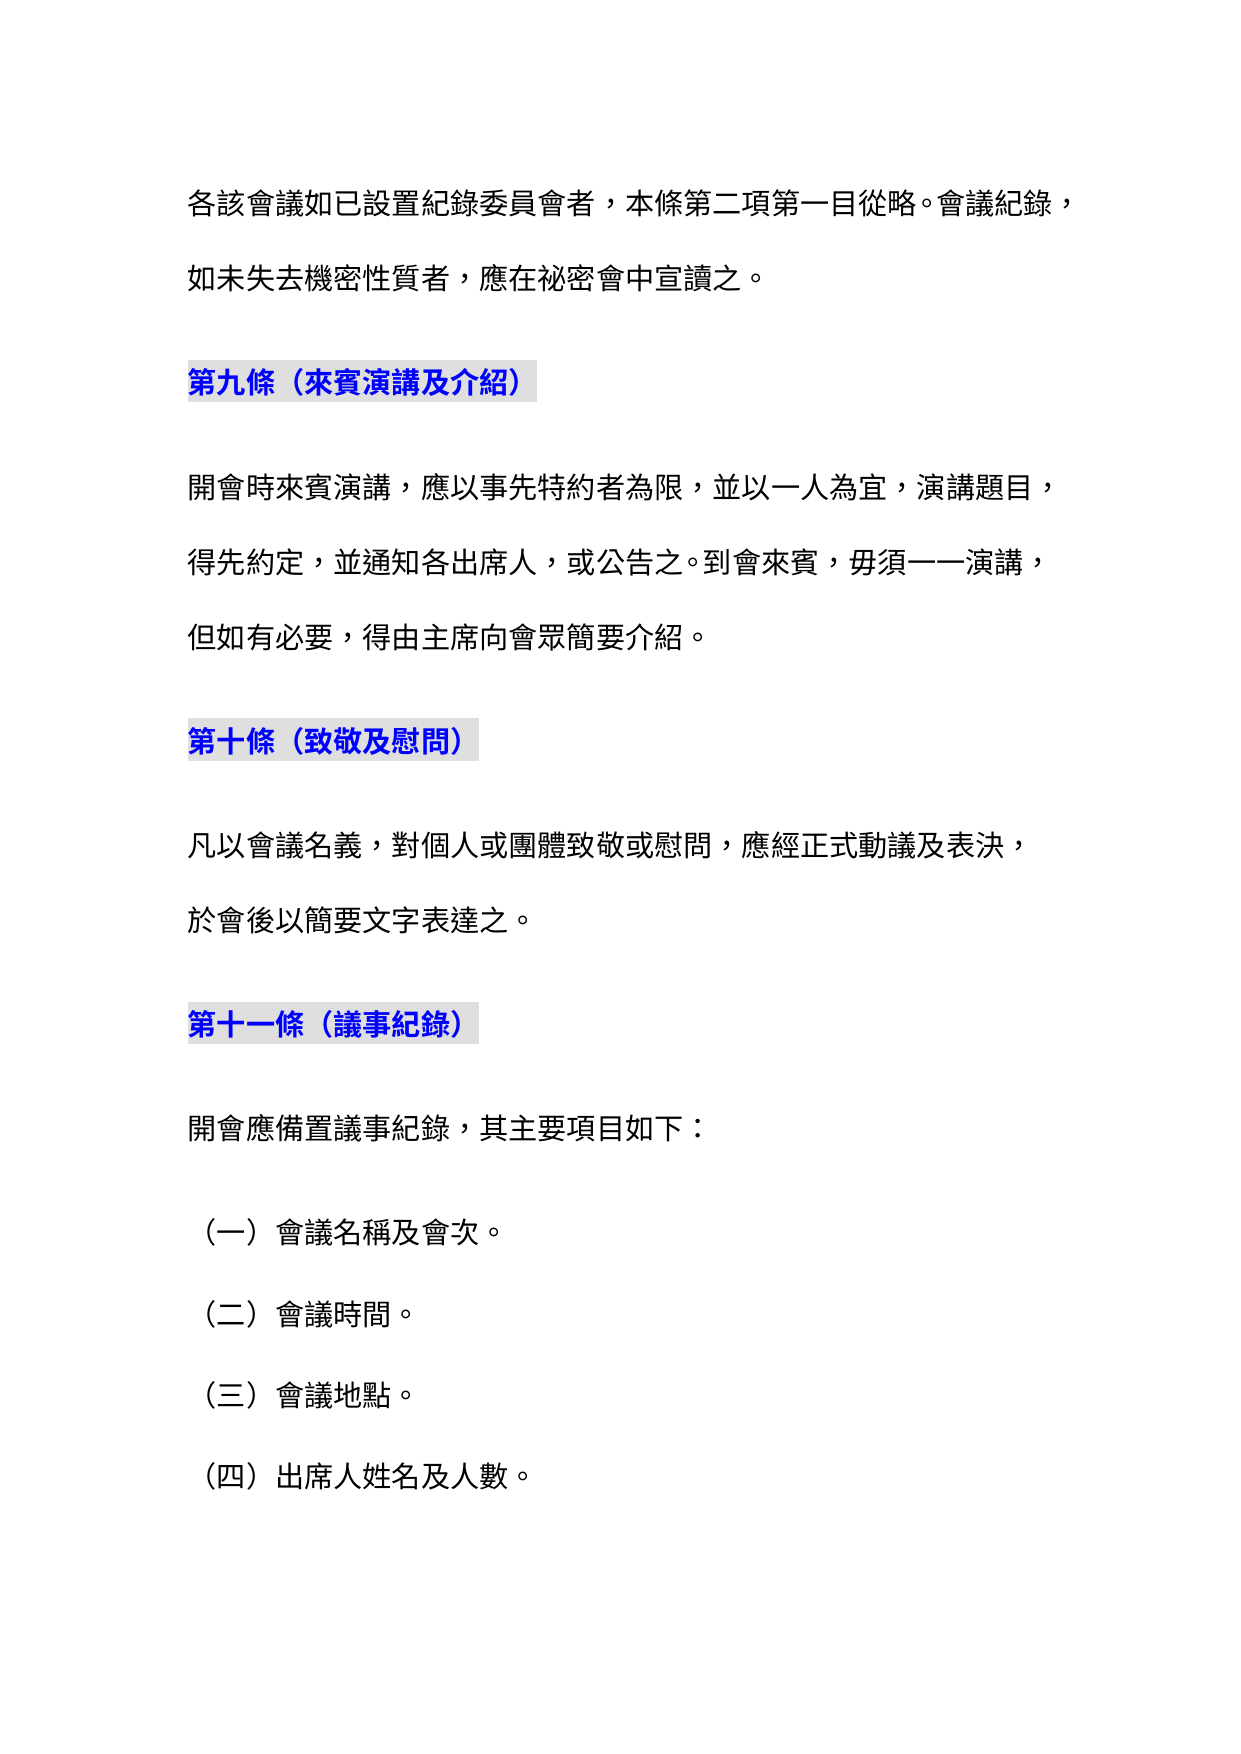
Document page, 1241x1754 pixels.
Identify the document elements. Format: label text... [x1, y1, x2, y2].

text 開會應備置議事紀錄，其主要項目如下： [187, 1089, 1053, 1164]
text 凡以會議名義，對個人或團體致敬或慰問，應經正式動議及表決，於會後以簡要文字表達之。 [187, 806, 1053, 956]
text 開會時來賓演講，應以事先特約者為限，並以一人為宜，演講題目，得先約定，並通知各出席人，或公告之。到會來賓，毋須一一演講，但如有必要，得由主席向會眾簡要介紹。 [187, 448, 1053, 673]
text （一）會議名稱及會次。 [187, 1194, 1053, 1269]
text 各該會議如已設置紀錄委員會者，本條第二項第一目從略。會議紀錄，如未失去機密性質者，應在祕密會中宣讀之。 [187, 164, 1053, 314]
text 第十一條（議事紀錄） [187, 985, 1053, 1060]
text （三）會議地點。 [187, 1356, 1053, 1431]
text （二）會議時間。 [187, 1275, 1053, 1350]
text 第九條（來賓演講及介紹） [187, 344, 1053, 419]
text 第十條（致敬及慰問） [187, 702, 1053, 777]
text （四）出席人姓名及人數。 [187, 1437, 1053, 1512]
